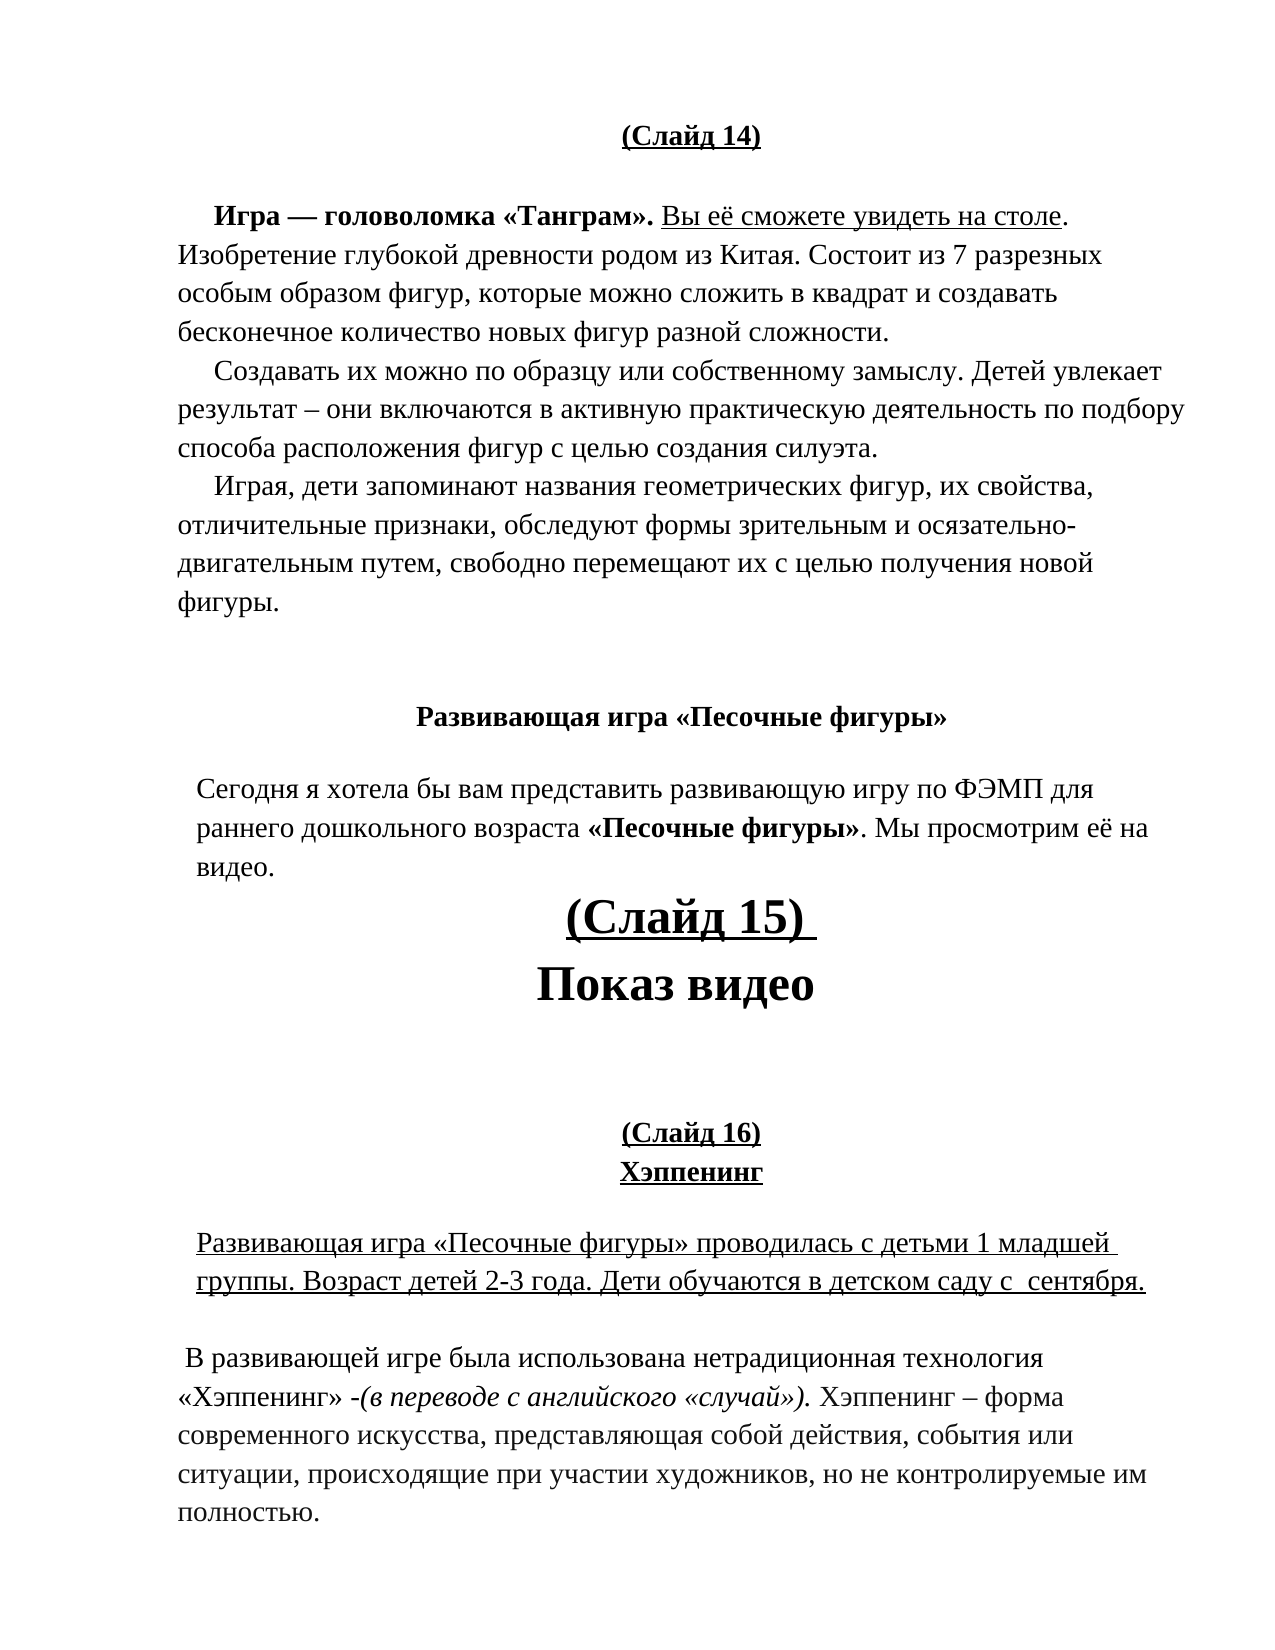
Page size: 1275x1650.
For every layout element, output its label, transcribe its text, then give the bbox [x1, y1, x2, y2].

text Показ видео [177, 953, 1186, 1011]
text (Слайд 14) [196, 118, 1186, 152]
text Игра — головоломка «Танграм». Вы её сможете увидеть на столе. Изобретение глубокой древности родом из Китая. Состоит из 7 разрезных особым образом фигур, которые можно сложить в квадрат и создавать бесконечное количество новых фигур разной сложности. [177, 198, 1186, 348]
text Развивающая игра «Песочные фигуры» [177, 699, 1186, 733]
text Создавать их можно по образцу или собственному замыслу. Детей увлекает результат – они включаются в активную практическую деятельность по подбору способа расположения фигур с целью создания силуэта. [177, 353, 1186, 463]
text Развивающая игра «Песочные фигуры» проводилась с детьми 1 младшей группы. Возраст детей 2-3 года. Дети обучаются в детском саду с сентября. [196, 1225, 1186, 1297]
text Играя, дети запоминают названия геометрических фигур, их свойства, отличительные признаки, обследуют формы зрительным и осязательно-двигательным путем, свободно перемещают их с целью получения новой фигуры. [177, 468, 1186, 617]
text В развивающей игре была использована нетрадиционная технология «Хэппенинг» -(в переводе с английского «случай»). Хэппенинг – форма современного искусства, представляющая собой действия, события или ситуации, происходящие при участии художников, но не контролируемые им полностью. [177, 1340, 1186, 1528]
text (Слайд 15) [196, 887, 1186, 945]
text Сегодня я хотела бы вам представить развивающую игру по ФЭМП для раннего дошкольного возраста «Песочные фигуры». Мы просмотрим её на видео. [196, 772, 1186, 882]
text (Слайд 16) [196, 1115, 1186, 1149]
text Хэппенинг [196, 1154, 1186, 1187]
